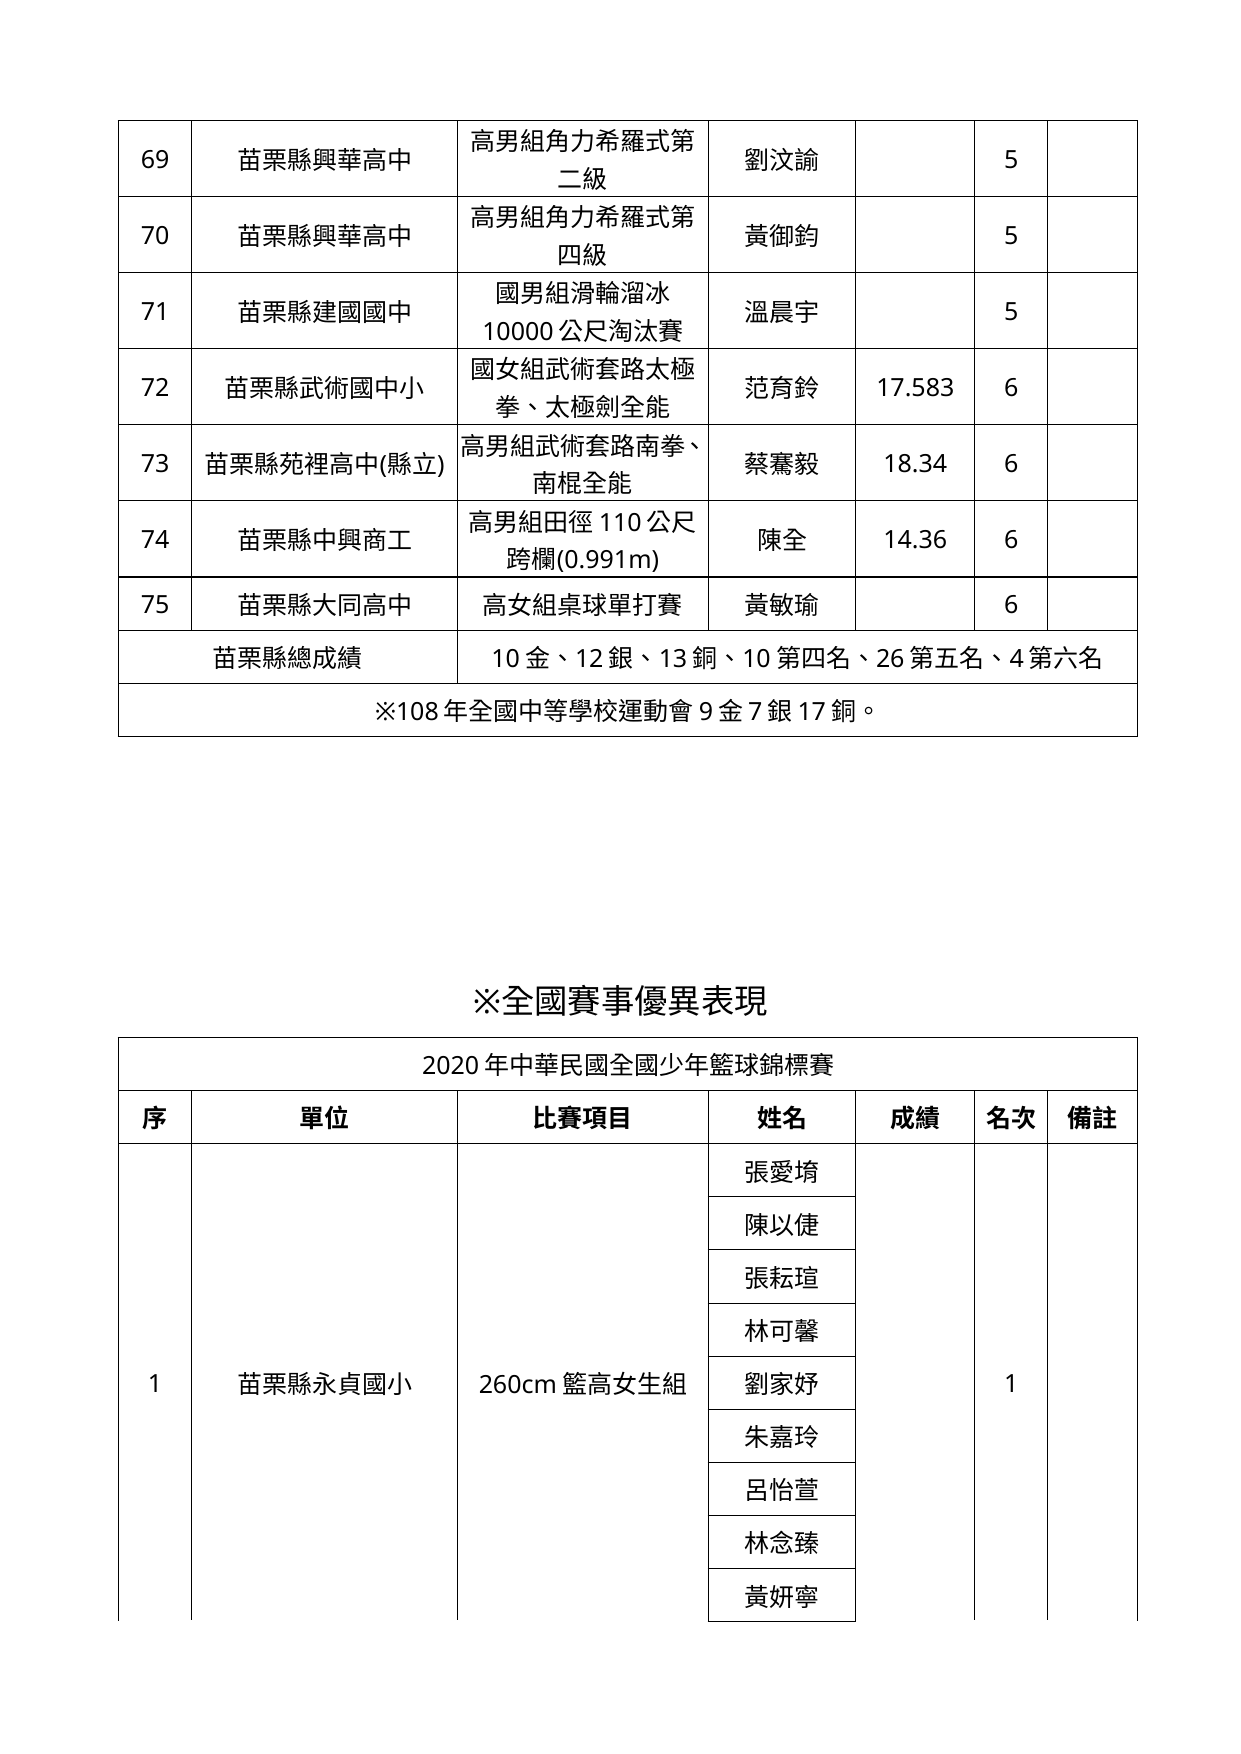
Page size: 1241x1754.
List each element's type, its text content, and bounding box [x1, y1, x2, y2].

table_cell 苗栗縣總成績 [119, 631, 457, 683]
table_cell [856, 197, 974, 272]
table_cell 苗栗縣中興商工 [192, 501, 457, 576]
table_cell 陳全 [709, 501, 855, 576]
table_cell [856, 121, 974, 196]
table_cell 260cm籃高女生組 [457, 1144, 708, 1621]
table_cell 比賽項目 [458, 1091, 708, 1143]
table_cell 69 [119, 121, 191, 196]
table_cell [1048, 349, 1137, 424]
table_cell 高男組武術套路南拳、南棍全能 [458, 425, 708, 500]
table_cell 姓名 [709, 1091, 855, 1143]
table_cell 朱嘉玲 [709, 1410, 855, 1462]
table_cell [856, 273, 974, 348]
table_cell 備註 [1048, 1091, 1137, 1143]
table_cell 劉汶諭 [709, 121, 855, 196]
table_cell 17.583 [856, 349, 974, 424]
table_cell 單位 [192, 1091, 457, 1143]
table_cell 林念臻 [709, 1516, 855, 1568]
table_cell 1 [119, 1144, 191, 1621]
table_cell 林可馨 [709, 1304, 855, 1356]
table_cell 張耘瑄 [709, 1250, 855, 1302]
table_cell 高女組桌球單打賽 [458, 578, 708, 629]
table_cell 國女組武術套路太極拳、太極劍全能 [458, 349, 708, 424]
table_cell 73 [119, 425, 191, 500]
table_cell 黃御鈞 [709, 197, 855, 272]
table_cell 71 [119, 273, 191, 348]
table_cell 張愛堉 [709, 1144, 855, 1196]
table_cell 5 [975, 197, 1047, 272]
table_cell 陳以倢 [709, 1197, 855, 1249]
table_cell 高男組田徑110公尺跨欄(0.991m) [458, 501, 708, 576]
table_cell [856, 578, 974, 629]
table_cell 高男組角力希羅式第四級 [458, 197, 708, 272]
table_header 2020年中華民國全國少年籃球錦標賽 [119, 1038, 1137, 1090]
table_cell 黃敏瑜 [709, 578, 855, 629]
table_cell 70 [119, 197, 191, 272]
table_cell 6 [975, 578, 1047, 629]
table_cell [1048, 501, 1137, 576]
table_cell 國男組滑輪溜冰10000公尺淘汰賽 [458, 273, 708, 348]
table_cell [856, 1144, 974, 1621]
table_cell 劉家妤 [709, 1357, 855, 1409]
table_cell [1048, 273, 1137, 348]
table_cell 苗栗縣建國國中 [192, 273, 457, 348]
table_cell 74 [119, 501, 191, 576]
table_cell 名次 [975, 1091, 1047, 1143]
table_cell 苗栗縣永貞國小 [191, 1144, 457, 1621]
table_cell [1048, 425, 1137, 500]
table_cell [1048, 1144, 1137, 1621]
table_cell 6 [975, 501, 1047, 576]
table_cell 14.36 [856, 501, 974, 576]
table_cell 呂怡萱 [709, 1463, 855, 1515]
table_cell 序 [119, 1091, 191, 1143]
table_cell 高男組角力希羅式第二級 [458, 121, 708, 196]
table_cell 溫晨宇 [709, 273, 855, 348]
table_cell 苗栗縣苑裡高中(縣立) [192, 425, 457, 500]
table_cell 6 [975, 425, 1047, 500]
table_cell 苗栗縣興華高中 [192, 121, 457, 196]
table_cell 75 [119, 578, 191, 629]
table_cell 黃妍寧 [709, 1569, 855, 1621]
text ※全國賽事優異表現 [118, 962, 1122, 1037]
table_cell 1 [974, 1144, 1048, 1621]
table_cell ※108年全國中等學校運動會9金7銀17銅。 [119, 684, 1137, 736]
table_cell 5 [975, 273, 1047, 348]
table_cell 18.34 [856, 425, 974, 500]
table_cell 苗栗縣興華高中 [192, 197, 457, 272]
table_cell 苗栗縣大同高中 [192, 578, 457, 629]
table_cell 72 [119, 349, 191, 424]
table_cell 成績 [856, 1091, 974, 1143]
table_cell 5 [975, 121, 1047, 196]
table_cell 6 [975, 349, 1047, 424]
table_cell 蔡騫毅 [709, 425, 855, 500]
table_cell 苗栗縣武術國中小 [192, 349, 457, 424]
table_cell 10金、12銀、13銅、10第四名、26第五名、4第六名 [458, 631, 1137, 683]
table_cell [1048, 121, 1137, 196]
table_cell [1048, 197, 1137, 272]
table_cell [1048, 578, 1137, 629]
table_cell 范育鈴 [709, 349, 855, 424]
